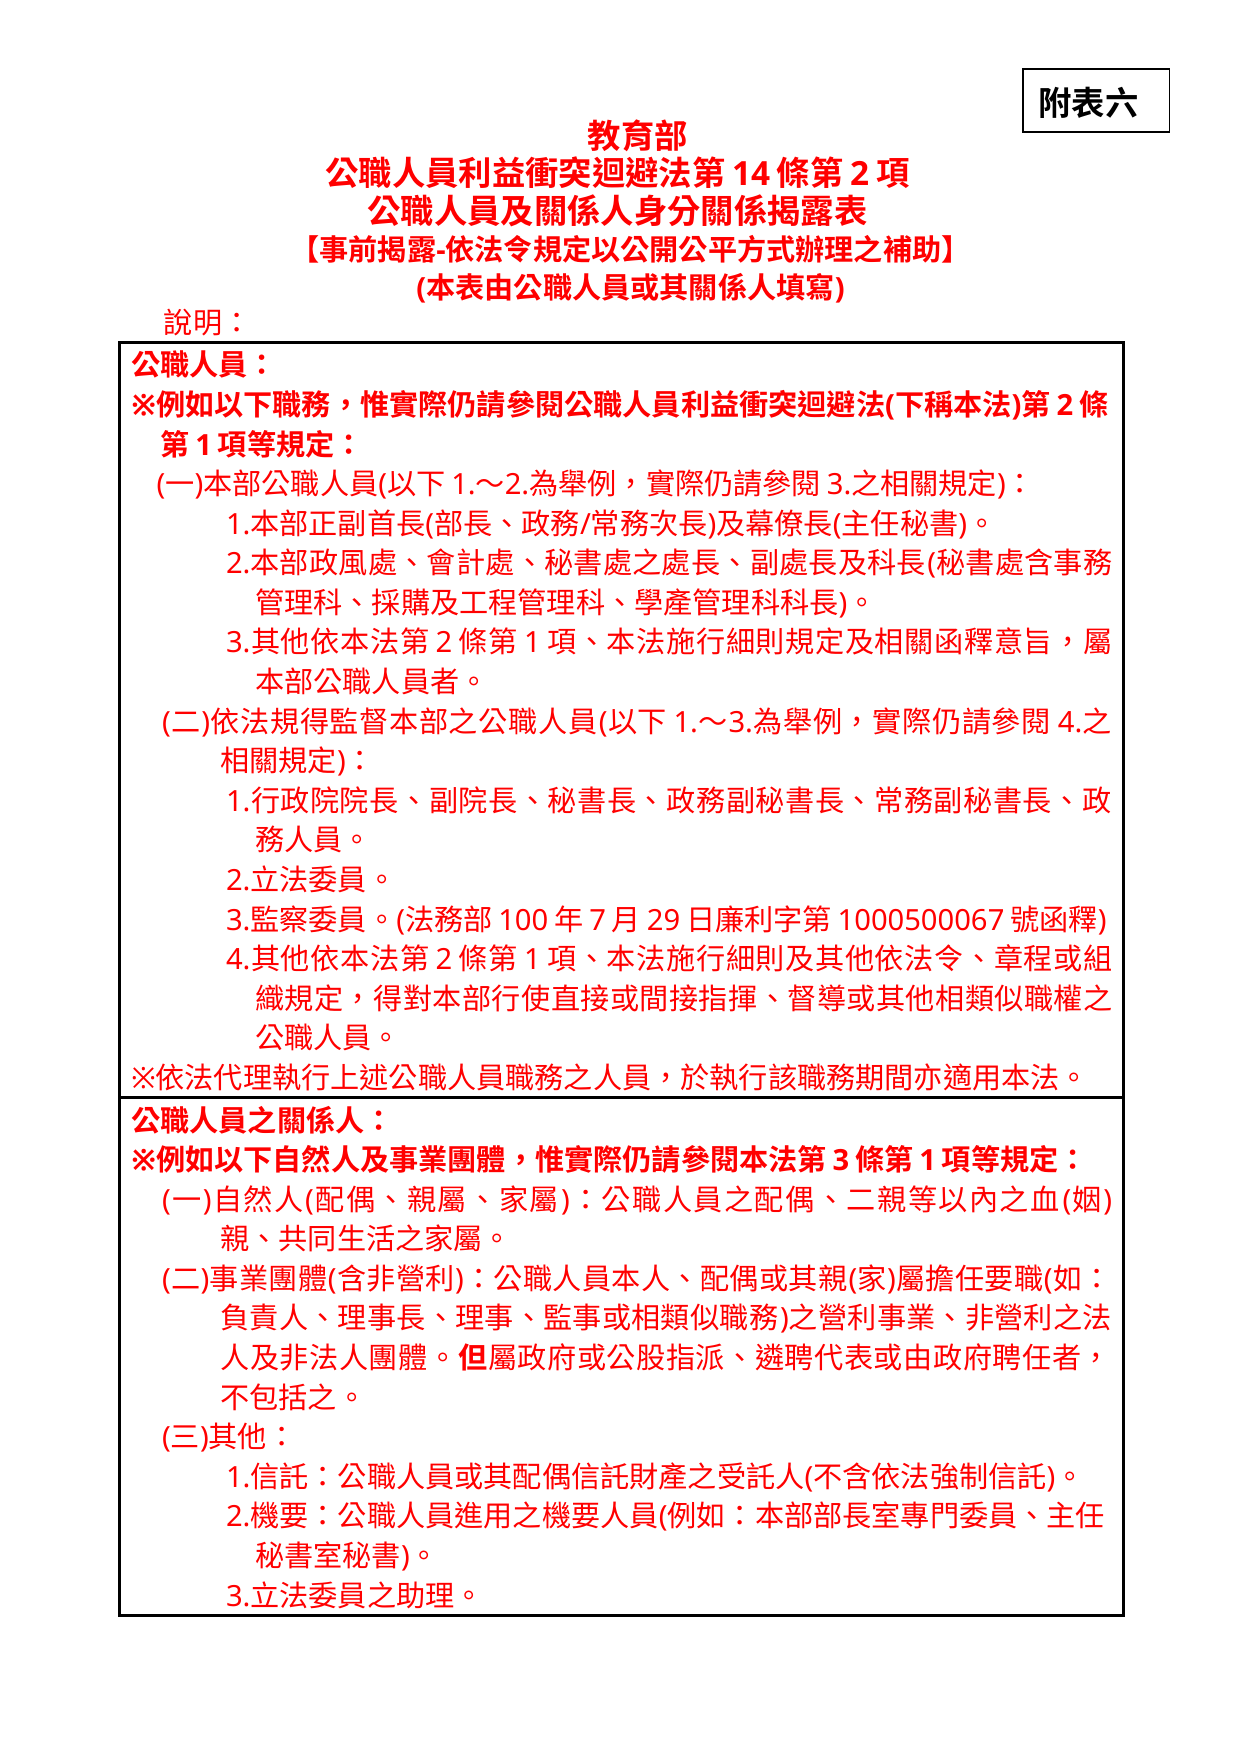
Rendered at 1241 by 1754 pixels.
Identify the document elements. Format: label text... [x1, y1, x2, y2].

text 公職人員及關係人身分關係揭露表 [118, 193, 1116, 231]
table_header 公職人員： ※例如以下職務，惟實際仍請參閱公職人員利益衝突迴避法(下稱本法)第2條第1項等規定： (一)本部公職人員(以下1.～2.為舉例，實際仍請參閱3.之相關規定)： 1.本部正副首長(部長、政務/常務次長)及幕僚長(主任秘書)。 2.本部政風處、會計處、秘書處之處長、副處長及科長(秘書處含事務管理科、採購及工程管理科、學產管理科科長)。 3.其他依本法第2條第1項、本法施行細則規定及相關函釋意旨，屬本部公職人員者。 (二)依法規得監督本部之公職人員(以下1.～3.為舉例，實際仍請參閱4.之相關規定)： 1.行政院院長、副院長、秘書長、政務副秘書長、常務副秘書長、政務人員。 2.立法委員。 3.監察委員。(法務部100年7月29日廉利字第1000500067號函釋) 4.其他依本法第2條第1項、本法施行細則及其他依法令、章程或組織規定，得對本部行使直接或間接指揮、督導或其他相類似職權之公職人員。 ※依法代理執行上述公職人員職務之人員，於執行該職務期間亦適用本法。 [121, 344, 1122, 1096]
text 【事前揭露-依法令規定以公開公平方式辦理之補助】 [15, 231, 1240, 268]
text 教育部 [15, 118, 1240, 156]
list 說明： [118, 306, 1196, 341]
text (本表由公職人員或其關係人填寫) [15, 268, 1240, 306]
text 附表六 [1038, 77, 1154, 118]
table_cell 公職人員之關係人： ※例如以下自然人及事業團體，惟實際仍請參閱本法第3條第1項等規定： (一)自然人(配偶、親屬、家屬)：公職人員之配偶、二親等以內之血(姻)親、共同生活之家屬。 (二)事業團體(含非營利)：公職人員本人、配偶或其親(家)屬擔任要職(如：負責人、理事長、理事、監事或相類似職務)之營利事業、非營利之法人及非法人團體。但屬政府或公股指派、遴聘代表或由政府聘任者，不包括之。 (三)其他： 1.信託：公職人員或其配偶信託財產之受託人(不含依法強制信託)。 2.機要：公職人員進用之機要人員(例如：本部部長室專門委員、主任秘書室秘書)。 3.立法委員之助理。 [121, 1099, 1122, 1614]
text 公職人員利益衝突迴避法第14條第2項 [118, 156, 1116, 193]
